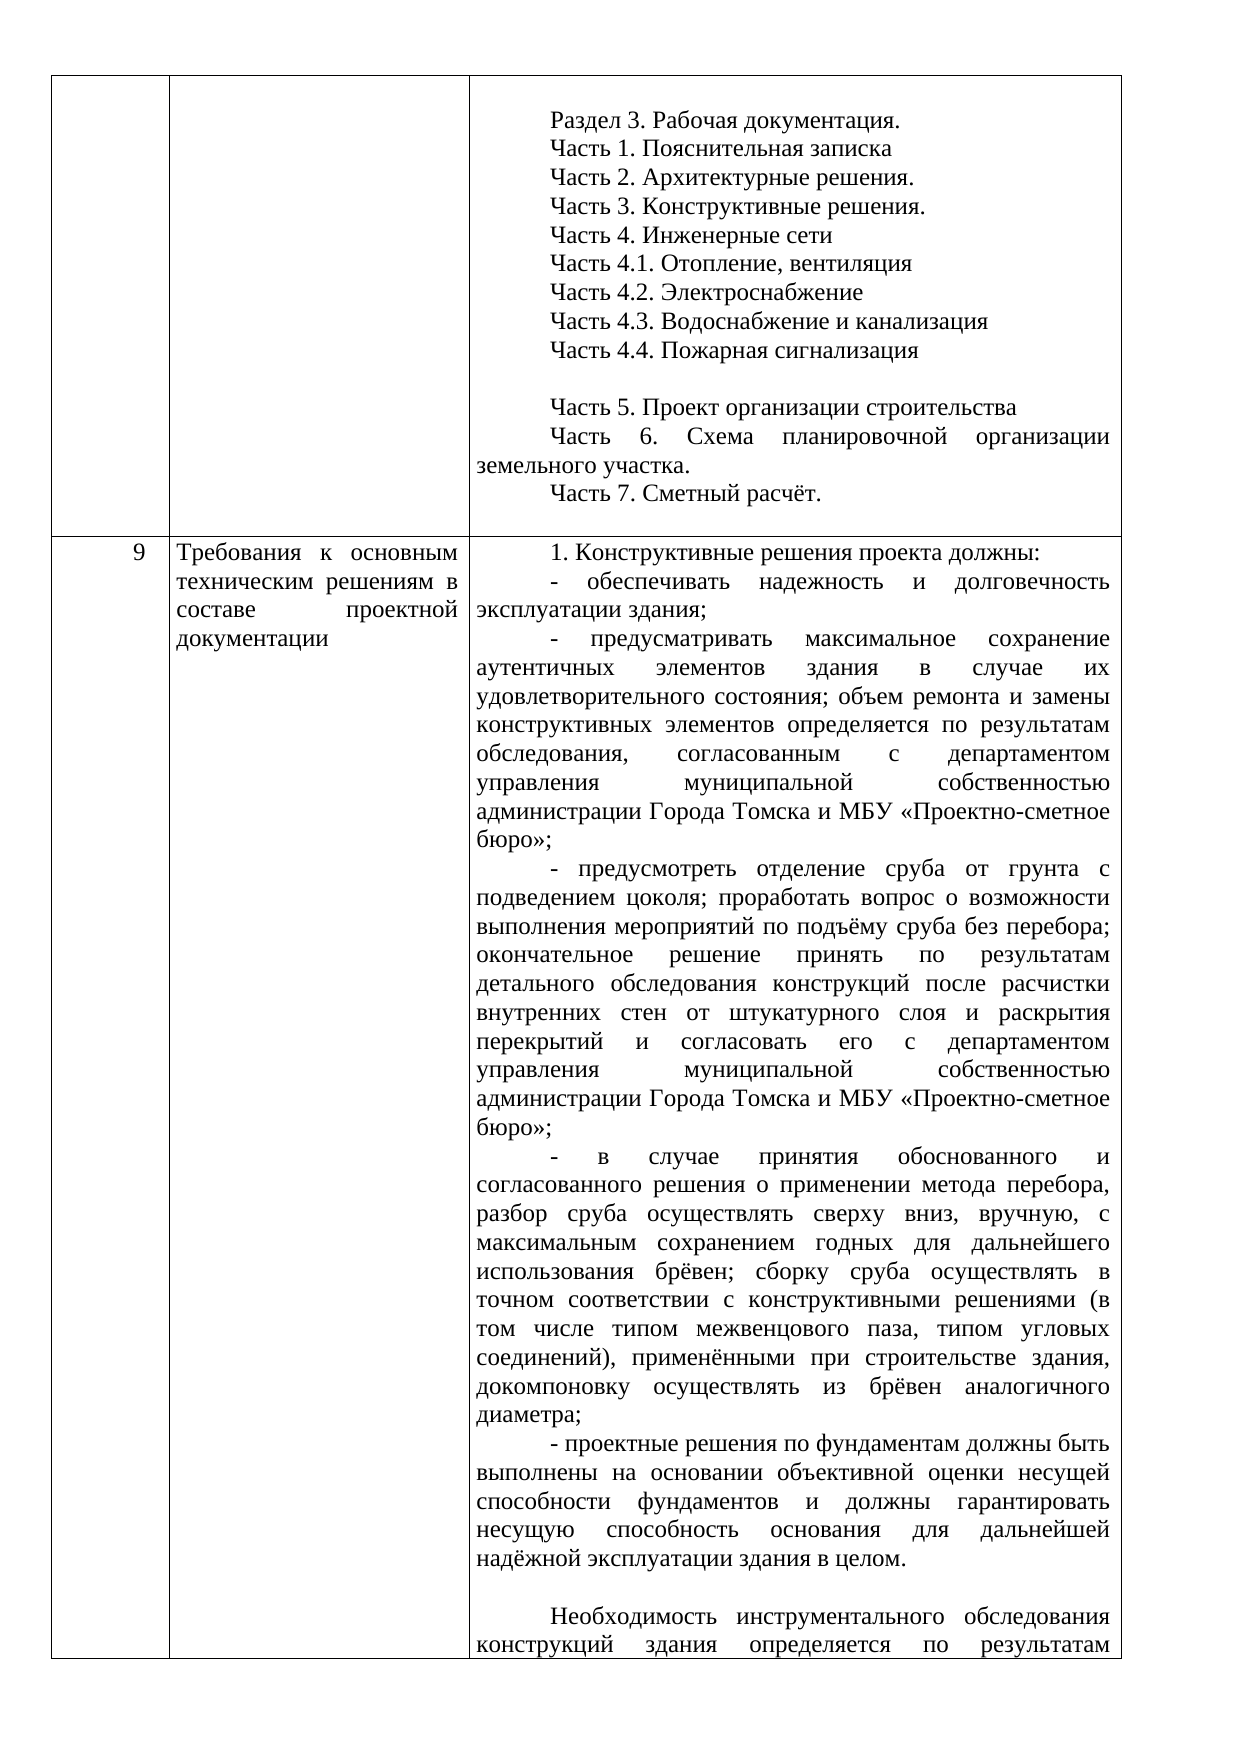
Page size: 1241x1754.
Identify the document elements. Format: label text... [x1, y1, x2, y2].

table_cell 9 [52, 537, 169, 1658]
table_cell [52, 76, 169, 536]
table_cell [170, 76, 469, 536]
table_cell Раздел 3. Рабочая документация. Часть 1. Пояснительная записка Часть 2. Архитектурные решения. Часть 3. Конструктивные решения. Часть 4. Инженерные сети Часть 4.1. Отопление, вентиляция Часть 4.2. Электроснабжение Часть 4.3. Водоснабжение и канализация Часть 4.4. Пожарная сигнализация Часть 5. Проект организации строительства Часть 6. Схема планировочной организации земельного участка. Часть 7. Сметный расчёт. [470, 76, 1121, 536]
table_cell 1. Конструктивные решения проекта должны: - обеспечивать надежность и долговечность эксплуатации здания; - предусматривать максимальное сохранение аутентичных элементов здания в случае их удовлетворительного состояния; объем ремонта и замены конструктивных элементов определяется по результатам обследования, согласованным с департаментом управления муниципальной собственностью администрации Города Томска и МБУ «Проектно-сметное бюро»; - предусмотреть отделение сруба от грунта с подведением цоколя; проработать вопрос о возможности выполнения мероприятий по подъёму сруба без перебора; окончательное решение принять по результатам детального обследования конструкций после расчистки внутренних стен от штукатурного слоя и раскрытия перекрытий и согласовать его с департаментом управления муниципальной собственностью администрации Города Томска и МБУ «Проектно-сметное бюро»; - в случае принятия обоснованного и согласованного решения о применении метода перебора, разбор сруба осуществлять сверху вниз, вручную, с максимальным сохранением годных для дальнейшего использования брёвен; сборку сруба осуществлять в точном соответствии с конструктивными решениями (в том числе типом межвенцового паза, типом угловых соединений), применёнными при строительстве здания, докомпоновку осуществлять из брёвен аналогичного диаметра; - проектные решения по фундаментам должны быть выполнены на основании объективной оценки несущей способности фундаментов и должны гарантировать несущую способность основания для дальнейшей надёжной эксплуатации здания в целом. Необходимость инструментального обследования конструкций здания определяется по результатам [470, 537, 1121, 1658]
table_cell Требования к основным техническим решениям в составе проектной документации [170, 537, 469, 1658]
